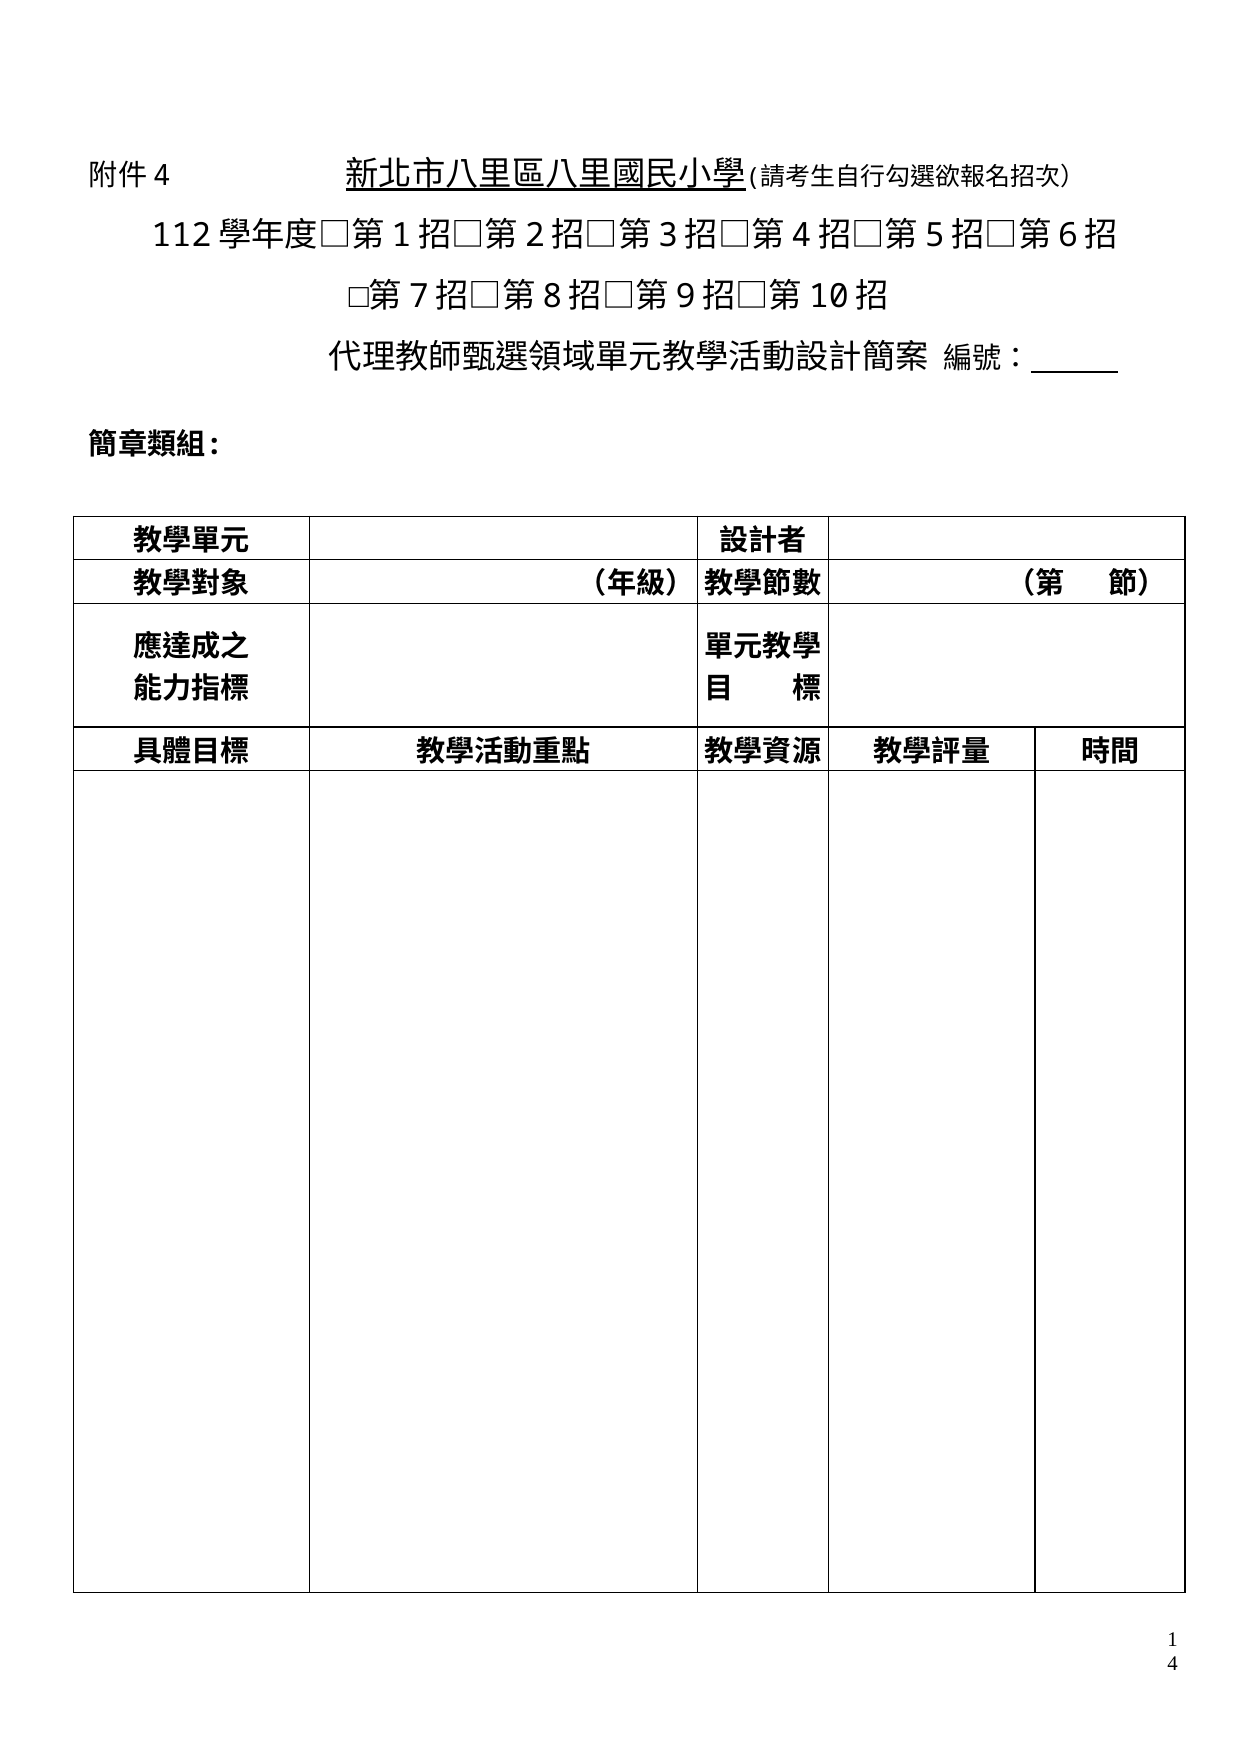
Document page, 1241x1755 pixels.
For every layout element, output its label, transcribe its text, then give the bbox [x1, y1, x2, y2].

table_cell [829, 604, 1184, 726]
table_cell 教學評量 [829, 728, 1034, 770]
table_cell [698, 771, 828, 1592]
table_header [310, 517, 697, 559]
table_cell 時間 [1036, 728, 1184, 770]
table_cell 單元教學目 標 [698, 604, 828, 726]
text 簡章類組: [89, 426, 1169, 461]
table_cell 教學資源 [698, 728, 828, 770]
table_cell 應達成之 能力指標 [74, 604, 309, 726]
table_cell 具體目標 [74, 728, 309, 770]
table_cell （第 節） [829, 560, 1184, 602]
table_cell [74, 771, 309, 1592]
text 附件4 新北市八里區八里國民小學(請考生自行勾選欲報名招次） [89, 147, 1169, 195]
table_cell （年級） [310, 560, 697, 602]
table_cell [310, 771, 697, 1592]
table_cell 教學對象 [74, 560, 309, 602]
table_header [829, 517, 1184, 559]
table_cell [1036, 771, 1184, 1592]
table_header 教學單元 [74, 517, 309, 559]
text 112學年度□第1招□第2招□第3招□第4招□第5招□第6招 [151, 208, 1144, 256]
text 代理教師甄選領域單元教學活動設計簡案 編號： [89, 330, 1144, 378]
table_cell [310, 604, 697, 726]
table_cell 教學活動重點 [310, 728, 697, 770]
table_cell 教學節數 [698, 560, 828, 602]
text □第7招□第8招□第9招□第10招 [89, 269, 1144, 317]
table_header 設計者 [698, 517, 828, 559]
table_cell [829, 771, 1034, 1592]
